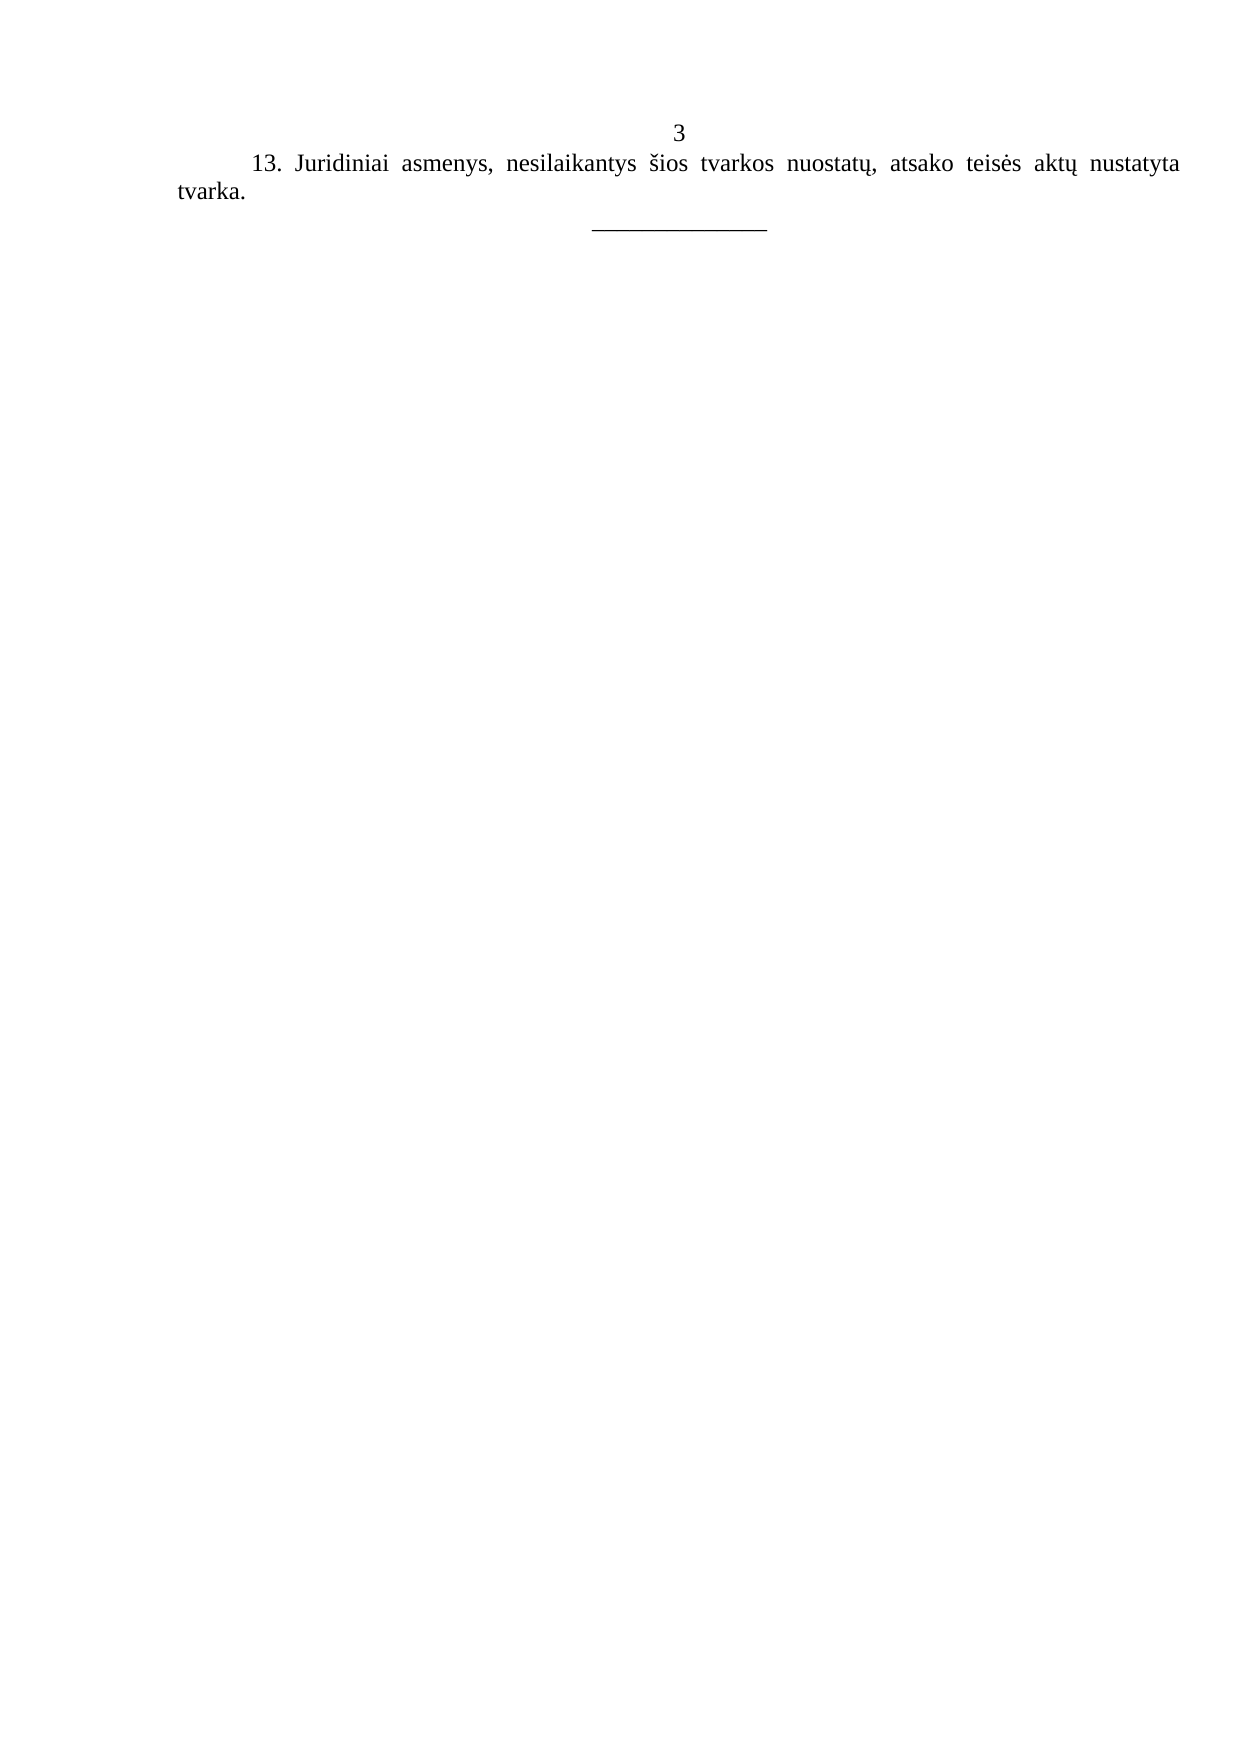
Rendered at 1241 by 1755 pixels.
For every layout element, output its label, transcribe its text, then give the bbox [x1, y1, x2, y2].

text 13. Juridiniai asmenys, nesilaikantys šios tvarkos nuostatų, atsako teisės aktų nustatyta tvarka. [177, 148, 1181, 205]
text ______________ [177, 205, 1181, 234]
